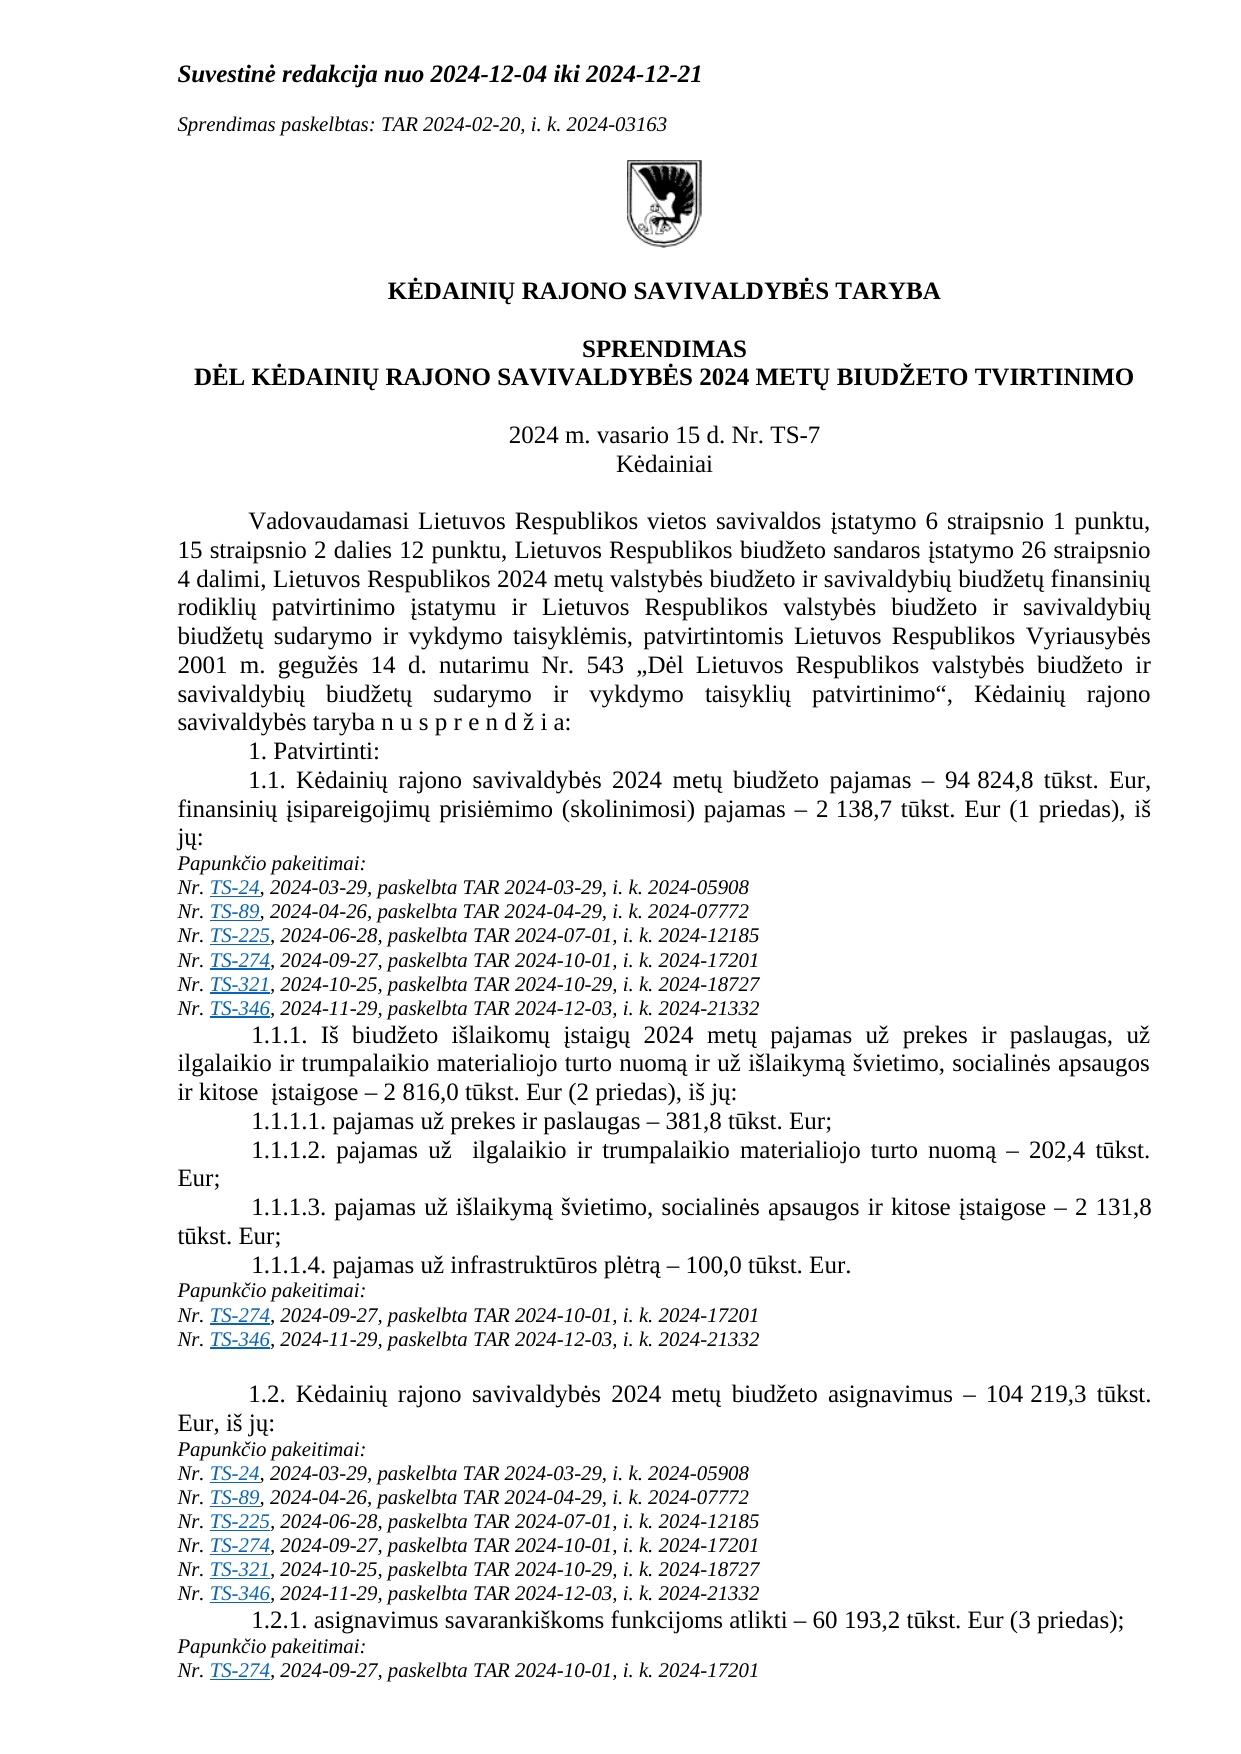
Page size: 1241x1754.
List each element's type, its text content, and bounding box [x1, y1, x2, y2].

text Vadovaudamasi Lietuvos Respublikos vietos savivaldos įstatymo 6 straipsnio 1 punktu, 15 straipsnio 2 dalies 12 punktu, Lietuvos Respublikos biudžeto sandaros įstatymo 26 straipsnio 4 dalimi, Lietuvos Respublikos 2024 metų valstybės biudžeto ir savivaldybių biudžetų finansinių rodiklių patvirtinimo įstatymu ir Lietuvos Respublikos valstybės biudžeto ir savivaldybių biudžetų sudarymo ir vykdymo taisyklėmis, patvirtintomis Lietuvos Respublikos Vyriausybės 2001 m. gegužės 14 d. nutarimu Nr. 543 „Dėl Lietuvos Respublikos valstybės biudžeto ir savivaldybių biudžetų sudarymo ir vykdymo taisyklių patvirtinimo“, Kėdainių rajono savivaldybės taryba n u s p r e n d ž i a: [177, 506, 1152, 736]
text Kėdainiai [177, 449, 1152, 477]
text 1. Patvirtinti: [177, 736, 1152, 765]
text 1.1.1.3. pajamas už išlaikymą švietimo, socialinės apsaugos ir kitose įstaigose – 2 131,8 tūkst. Eur; [177, 1192, 1152, 1250]
text Nr. TS-274, 2024-09-27, paskelbta TAR 2024-10-01, i. k. 2024-17201 [177, 1658, 1152, 1682]
text SPRENDIMAS [177, 334, 1152, 362]
text Nr. TS-321, 2024-10-25, paskelbta TAR 2024-10-29, i. k. 2024-18727 [177, 972, 1152, 996]
text 1.2.1. asignavimus savarankiškoms funkcijoms atlikti – 60 193,2 tūkst. Eur (3 priedas); [177, 1605, 1152, 1634]
text Nr. TS-24, 2024-03-29, paskelbta TAR 2024-03-29, i. k. 2024-05908 [177, 875, 1152, 899]
text Nr. TS-346, 2024-11-29, paskelbta TAR 2024-12-03, i. k. 2024-21332 [177, 996, 1152, 1020]
text Papunkčio pakeitimai: [177, 1437, 1152, 1461]
text 1.1.1.2. pajamas už ilgalaikio ir trumpalaikio materialiojo turto nuomą ‒ 202,4 tūkst. Eur; [177, 1135, 1152, 1192]
text Nr. TS-274, 2024-09-27, paskelbta TAR 2024-10-01, i. k. 2024-17201 [177, 1533, 1152, 1557]
text Nr. TS-89, 2024-04-26, paskelbta TAR 2024-04-29, i. k. 2024-07772 [177, 1485, 1152, 1509]
text 2024 m. vasario 15 d. Nr. TS-7 [177, 420, 1152, 449]
text Suvestinė redakcija nuo 2024-12-04 iki 2024-12-21 [177, 59, 1152, 88]
text 1.2. Kėdainių rajono savivaldybės 2024 metų biudžeto asignavimus – 104 219,3 tūkst. Eur, iš jų: [177, 1379, 1152, 1437]
text DĖL KĖDAINIŲ RAJONO SAVIVALDYBĖS 2024 METŲ BIUDŽETO TVIRTINIMO [177, 362, 1152, 391]
text Papunkčio pakeitimai: [177, 1278, 1152, 1302]
text Nr. TS-24, 2024-03-29, paskelbta TAR 2024-03-29, i. k. 2024-05908 [177, 1461, 1152, 1485]
text Nr. TS-274, 2024-09-27, paskelbta TAR 2024-10-01, i. k. 2024-17201 [177, 1302, 1152, 1327]
text Nr. TS-274, 2024-09-27, paskelbta TAR 2024-10-01, i. k. 2024-17201 [177, 947, 1152, 972]
text 1.1.1.4. pajamas už infrastruktūros plėtrą – 100,0 tūkst. Eur. [177, 1250, 1152, 1278]
text Nr. TS-225, 2024-06-28, paskelbta TAR 2024-07-01, i. k. 2024-12185 [177, 923, 1152, 947]
text Nr. TS-89, 2024-04-26, paskelbta TAR 2024-04-29, i. k. 2024-07772 [177, 899, 1152, 923]
text 1.1.1. Iš biudžeto išlaikomų įstaigų 2024 metų pajamas už prekes ir paslaugas, už ilgalaikio ir trumpalaikio materialiojo turto nuomą ir už išlaikymą švietimo, socialinės apsaugos ir kitose įstaigose – 2 816,0 tūkst. Eur (2 priedas), iš jų: [177, 1020, 1152, 1106]
text Nr. TS-346, 2024-11-29, paskelbta TAR 2024-12-03, i. k. 2024-21332 [177, 1581, 1152, 1605]
text KĖDAINIŲ RAJONO SAVIVALDYBĖS TARYBA [177, 276, 1152, 305]
text Nr. TS-225, 2024-06-28, paskelbta TAR 2024-07-01, i. k. 2024-12185 [177, 1509, 1152, 1533]
text Papunkčio pakeitimai: [177, 1634, 1152, 1658]
text Papunkčio pakeitimai: [177, 851, 1152, 875]
text Nr. TS-346, 2024-11-29, paskelbta TAR 2024-12-03, i. k. 2024-21332 [177, 1327, 1152, 1351]
text Sprendimas paskelbtas: TAR 2024-02-20, i. k. 2024-03163 [177, 112, 1152, 136]
text 1.1. Kėdainių rajono savivaldybės 2024 metų biudžeto pajamas – 94 824,8 tūkst. Eur, finansinių įsipareigojimų prisiėmimo (skolinimosi) pajamas ‒ 2 138,7 tūkst. Eur (1 priedas), iš jų: [177, 765, 1152, 851]
text Nr. TS-321, 2024-10-25, paskelbta TAR 2024-10-29, i. k. 2024-18727 [177, 1557, 1152, 1581]
text 1.1.1.1. pajamas už prekes ir paslaugas – 381,8 tūkst. Eur; [177, 1106, 1152, 1135]
